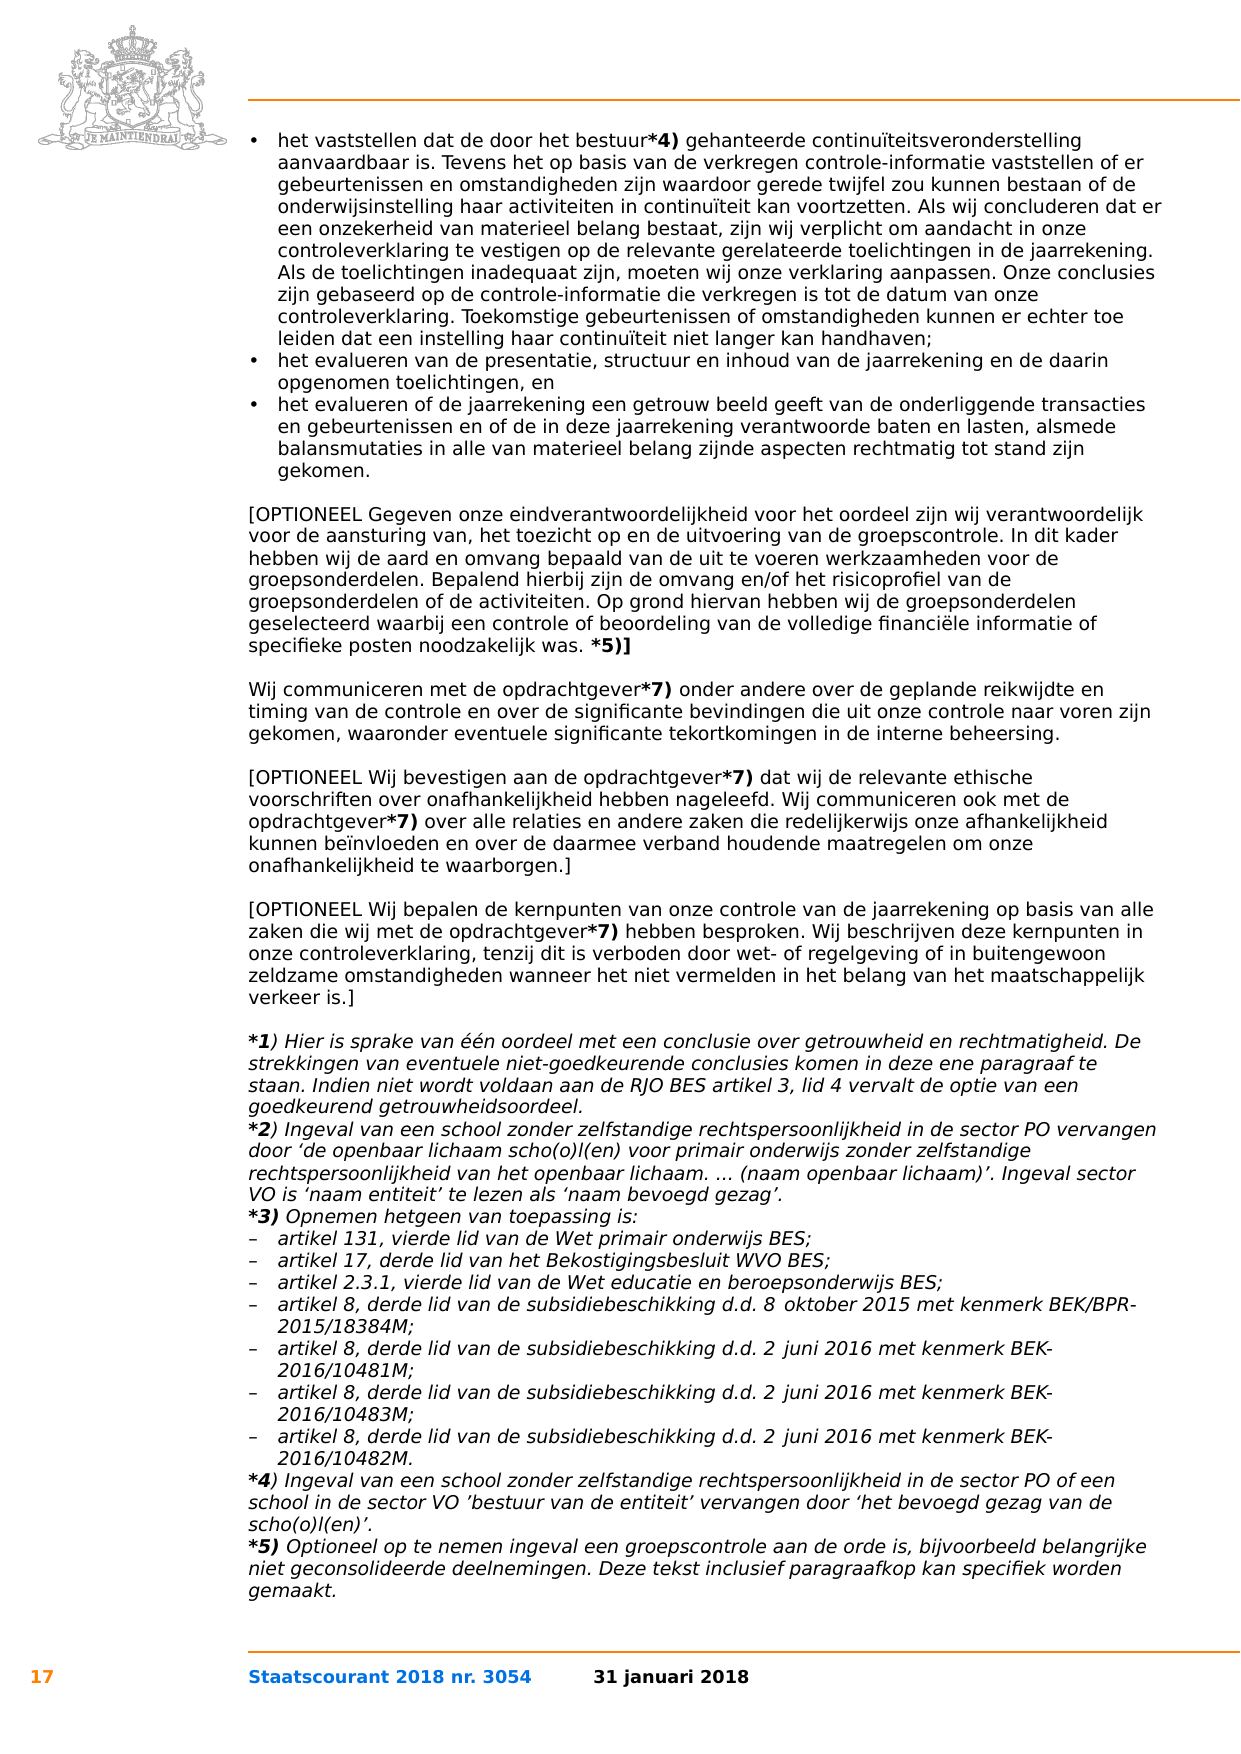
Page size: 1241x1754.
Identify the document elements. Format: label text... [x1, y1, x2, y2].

text *1) Hier is sprake van één oordeel met een conclusie over getrouwheid en rechtmatigheid. De strekkingen van eventuele niet-goedkeurende conclusies komen in deze ene paragraaf te staan. Indien niet wordt voldaan aan de RJO BES artikel 3, lid 4 vervalt de optie van een goedkeurend getrouwheidsoordeel. [248, 1031, 1163, 1118]
text • het evalueren of de jaarrekening een getrouw beeld geeft van de onderliggende transacties en gebeurtenissen en of de in deze jaarrekening verantwoorde baten en lasten, alsmede balansmutaties in alle van materieel belang zijnde aspecten rechtmatig tot stand zijn gekomen. [248, 394, 1163, 482]
text [OPTIONEEL Wij bepalen de kernpunten van onze controle van de jaarrekening op basis van alle zaken die wij met de opdrachtgever*7) hebben besproken. Wij beschrijven deze kernpunten in onze controleverklaring, tenzij dit is verboden door wet- of regelgeving of in buitengewoon zeldzame omstandigheden wanneer het niet vermelden in het belang van het maatschappelijk verkeer is.] [248, 899, 1163, 1009]
text – artikel 8, derde lid van de subsidiebeschikking d.d. 2 juni 2016 met kenmerk BEK-2016/10481M; [248, 1338, 1163, 1382]
text – artikel 131, vierde lid van de Wet primair onderwijs BES; [248, 1228, 1163, 1250]
text • het vaststellen dat de door het bestuur*4) gehanteerde continuïteitsveronderstelling aanvaardbaar is. Tevens het op basis van de verkregen controle-informatie vaststellen of er gebeurtenissen en omstandigheden zijn waardoor gerede twijfel zou kunnen bestaan of de onderwijsinstelling haar activiteiten in continuïteit kan voortzetten. Als wij concluderen dat er een onzekerheid van materieel belang bestaat, zijn wij verplicht om aandacht in onze controleverklaring te vestigen op de relevante gerelateerde toelichtingen in de jaarrekening. Als de toelichtingen inadequaat zijn, moeten wij onze verklaring aanpassen. Onze conclusies zijn gebaseerd op de controle-informatie die verkregen is tot de datum van onze controleverklaring. Toekomstige gebeurtenissen of omstandigheden kunnen er echter toe leiden dat een instelling haar continuïteit niet langer kan handhaven; [248, 130, 1163, 350]
text – artikel 2.3.1, vierde lid van de Wet educatie en beroepsonderwijs BES; [248, 1272, 1163, 1294]
text *2) Ingeval van een school zonder zelfstandige rechtspersoonlijkheid in de sector PO vervangen door ‘de openbaar lichaam scho(o)l(en) voor primair onderwijs zonder zelfstandige rechtspersoonlijkheid van het openbaar lichaam. ... (naam openbaar lichaam)’. Ingeval sector VO is ‘naam entiteit’ te lezen als ‘naam bevoegd gezag’. [248, 1118, 1163, 1206]
text *3) Opnemen hetgeen van toepassing is: [248, 1206, 1163, 1228]
text • het evalueren van de presentatie, structuur en inhoud van de jaarrekening en de daarin opgenomen toelichtingen, en [248, 350, 1163, 394]
text *5) Optioneel op te nemen ingeval een groepscontrole aan de orde is, bijvoorbeeld belangrijke niet geconsolideerde deelnemingen. Deze tekst inclusief paragraafkop kan specifiek worden gemaakt. [248, 1536, 1163, 1602]
text – artikel 17, derde lid van het Bekostigingsbesluit WVO BES; [248, 1250, 1163, 1272]
picture [38, 25, 227, 150]
text Wij communiceren met de opdrachtgever*7) onder andere over de geplande reikwijdte en timing van de controle en over de significante bevindingen die uit onze controle naar voren zijn gekomen, waaronder eventuele significante tekortkomingen in de interne beheersing. [248, 679, 1163, 745]
text *4) Ingeval van een school zonder zelfstandige rechtspersoonlijkheid in de sector PO of een school in de sector VO ’bestuur van de entiteit’ vervangen door ‘het bevoegd gezag van de scho(o)l(en)’. [248, 1470, 1163, 1536]
text – artikel 8, derde lid van de subsidiebeschikking d.d. 8 oktober 2015 met kenmerk BEK/BPR-2015/18384M; [248, 1294, 1163, 1338]
text [OPTIONEEL Gegeven onze eindverantwoordelijkheid voor het oordeel zijn wij verantwoordelijk voor de aansturing van, het toezicht op en de uitvoering van de groepscontrole. In dit kader hebben wij de aard en omvang bepaald van de uit te voeren werkzaamheden voor de groepsonderdelen. Bepalend hierbij zijn de omvang en/of het risicoprofiel van de groepsonderdelen of de activiteiten. Op grond hiervan hebben wij de groepsonderdelen geselecteerd waarbij een controle of beoordeling van de volledige financiële informatie of specifieke posten noodzakelijk was. *5)] [248, 503, 1163, 657]
text [OPTIONEEL Wij bevestigen aan de opdrachtgever*7) dat wij de relevante ethische voorschriften over onafhankelijkheid hebben nageleefd. Wij communiceren ook met de opdrachtgever*7) over alle relaties en andere zaken die redelijkerwijs onze afhankelijkheid kunnen beïnvloeden en over de daarmee verband houdende maatregelen om onze onafhankelijkheid te waarborgen.] [248, 767, 1163, 877]
text – artikel 8, derde lid van de subsidiebeschikking d.d. 2 juni 2016 met kenmerk BEK-2016/10483M; [248, 1382, 1163, 1426]
text – artikel 8, derde lid van de subsidiebeschikking d.d. 2 juni 2016 met kenmerk BEK-2016/10482M. [248, 1426, 1163, 1470]
